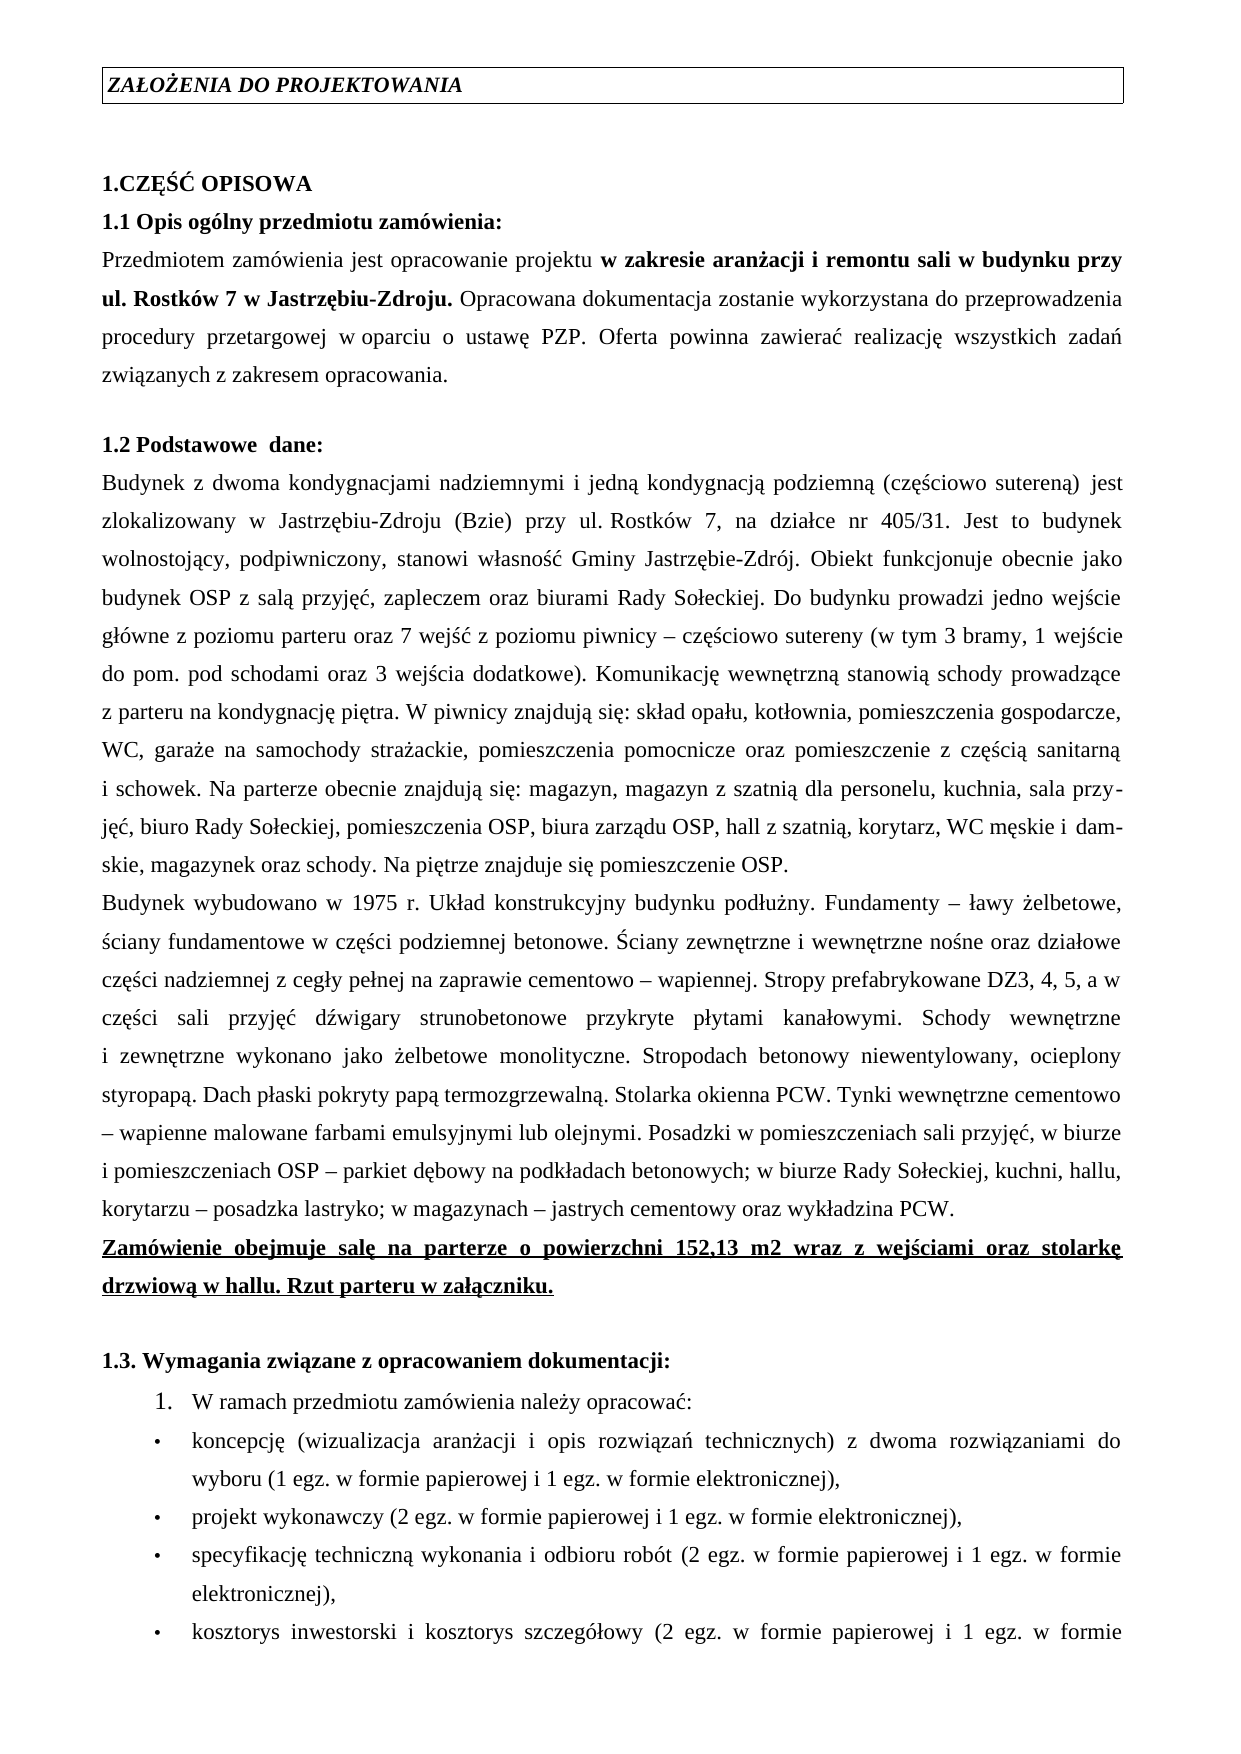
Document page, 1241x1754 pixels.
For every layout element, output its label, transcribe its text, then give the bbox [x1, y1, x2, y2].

list W ramach przedmiotu zamówienia należy opracować: [154, 1387, 1123, 1415]
text 1.3. Wymagania związane z opracowaniem dokumentacji: [102, 1348, 1123, 1373]
text Budynek wybudowano w 1975 r. Układ konstrukcyjny budynku podłużny. Fundamenty – ławy żelbetowe, ściany fundamentowe w części podziemnej betonowe. Ściany zewnętrzne i wewnętrzne nośne oraz działowe części nadziemnej z cegły pełnej na zaprawie cementowo – wapiennej. Stropy prefabrykowane DZ3, 4, 5, a w części sali przyjęć dźwigary strunobetonowe przykryte płytami kanałowymi. Schody wewnętrzne i zewnętrzne wykonano jako żelbetowe monolityczne. Stropodach betonowy niewentylowany, ocieplony styropapą. Dach płaski pokryty papą termozgrzewalną. Stolarka okienna PCW. Tynki wewnętrzne cementowo – wapienne malowane farbami emulsyjnymi lub olejnymi. Posadzki w pomieszczeniach sali przyjęć, w biurze i pomieszczeniach OSP – parkiet dębowy na podkładach betonowych; w biurze Rady Sołeckiej, kuchni, hallu, korytarzu – posadzka lastryko; w magazynach – jastrych cementowy oraz wykładzina PCW. [102, 890, 1123, 1222]
list kosztorys inwestorski i kosztorys szczegółowy (2 egz. w formie papierowej i 1 egz. w formie [154, 1619, 1123, 1644]
text 1.2 Podstawowe dane: [102, 432, 1123, 457]
text Przedmiotem zamówienia jest opracowanie projektu w zakresie aranżacji i remontu sali w budynku przy ul. Rostków 7 w Jastrzębiu-Zdroju. Opracowana dokumentacja zostanie wykorzystana do przeprowadzenia procedury przetargowej w oparciu o ustawę PZP. Oferta powinna zawierać realizację wszystkich zadań związanych z zakresem opracowania. [102, 247, 1123, 388]
text 1.1 Opis ogólny przedmiotu zamówienia: [102, 209, 1123, 235]
text Budynek z dwoma kondygnacjami nadziemnymi i jedną kondygnacją podziemną (częściowo sutereną) jest zlokalizowany w Jastrzębiu-Zdroju (Bzie) przy ul. Rostków 7, na działce nr 405/31. Jest to budynek wolnostojący, podpiwniczony, stanowi własność Gminy Jastrzębie-Zdrój. Obiekt funkcjonuje obecnie jako budynek OSP z salą przyjęć, zapleczem oraz biurami Rady Sołeckiej. Do budynku prowadzi jedno wejście główne z poziomu parteru oraz 7 wejść z poziomu piwnicy – częściowo sutereny (w tym 3 bramy, 1 wejście do pom. pod schodami oraz 3 wejścia dodatkowe). Komunikację wewnętrzną stanowią schody prowadzące z parteru na kondygnację piętra. W piwnicy znajdują się: skład opału, kotłownia, pomieszczenia gospodarcze, WC, garaże na samochody strażackie, pomieszczenia pomocnicze oraz pomieszczenie z częścią sanitarną i schowek. Na parterze obecnie znajdują się: magazyn, magazyn z szatnią dla personelu, kuchnia, sala przy­jęć, biuro Rady Sołeckiej, pomieszczenia OSP, biura zarządu OSP, hall z szatnią, korytarz, WC męskie i dam­skie, magazynek oraz schody. Na piętrze znajduje się pomieszczenie OSP. [102, 470, 1123, 878]
text Zamówienie obejmuje salę na parterze o powierzchni 152,13 m2 wraz z wejściami oraz stolarkę [102, 1234, 1123, 1256]
list koncepcję (wizualizacja aranżacji i opis rozwiązań technicznych) z dwoma rozwiązaniami do wyboru (1 egz. w formie papierowej i 1 egz. w formie elektronicznej), [154, 1427, 1123, 1491]
list specyfikację techniczną wykonania i odbioru robót (2 egz. w formie papierowej i 1 egz. w formie elektronicznej), [154, 1542, 1123, 1606]
text drzwiową w hallu. Rzut parteru w załączniku. [102, 1258, 1123, 1298]
text 1.CZĘŚĆ OPISOWA [102, 171, 1123, 196]
list projekt wykonawczy (2 egz. w formie papierowej i 1 egz. w formie elektronicznej), [154, 1504, 1123, 1529]
